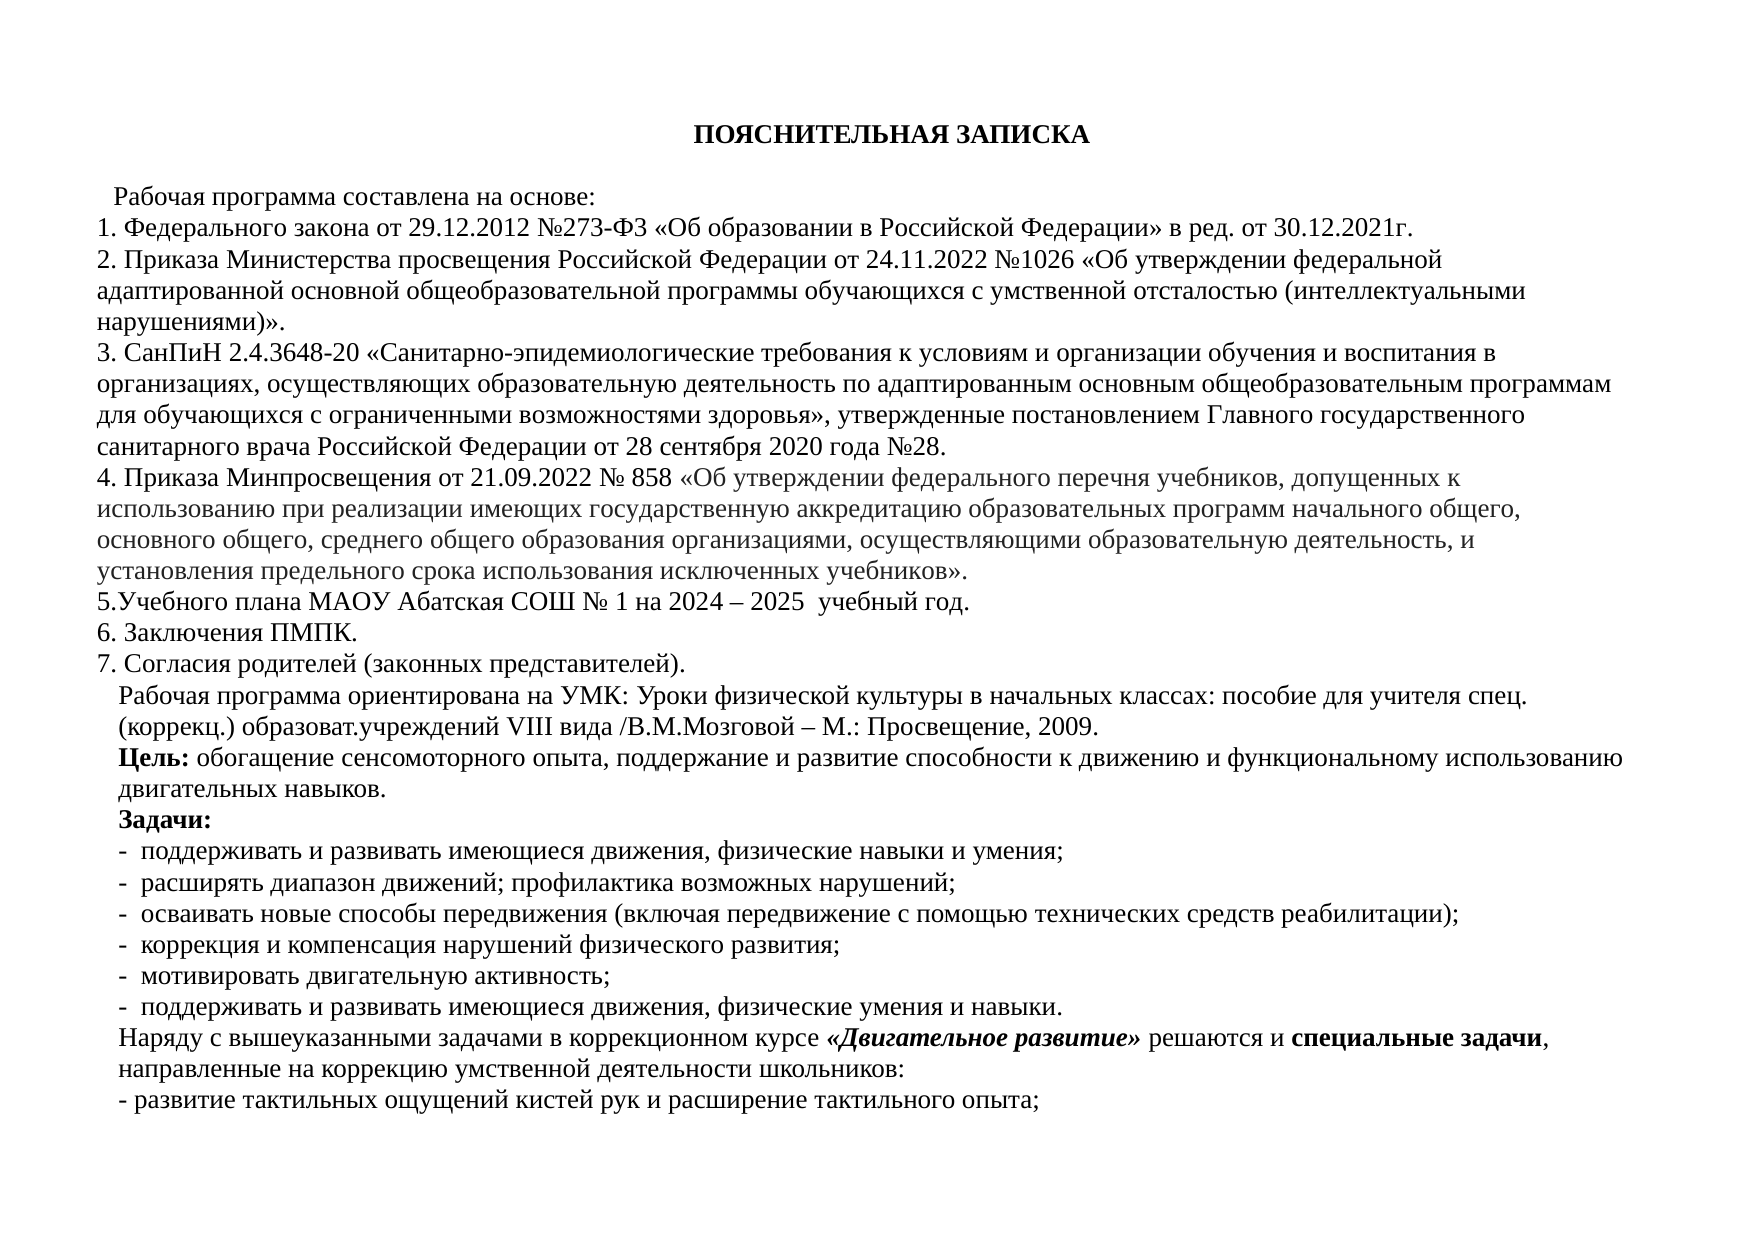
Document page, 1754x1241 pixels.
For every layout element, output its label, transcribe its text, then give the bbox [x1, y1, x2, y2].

text - расширять диапазон движений; профилактика возможных нарушений; [118, 866, 1636, 897]
list 1. Федерального закона от 29.12.2012 №273-Ф3 «Об образовании в Российской Федерации» в ред. от 30.12.2021г. [59, 212, 1636, 243]
text - осваивать новые способы передвижения (включая передвижение с помощью технических средств реабилитации); [118, 897, 1636, 928]
list 2. Приказа Министерства просвещения Российской Федерации от 24.11.2022 №1026 «Об утверждении федеральной адаптированной основной общеобразовательной программы обучающихся с умственной отсталостью (интеллектуальными нарушениями)». [59, 243, 1636, 336]
text ПОЯСНИТЕЛЬНАЯ ЗАПИСКА [148, 118, 1636, 149]
text - поддерживать и развивать имеющиеся движения, физические умения и навыки. [118, 990, 1636, 1021]
list 4. Приказа Минпросвещения от 21.09.2022 № 858 «Об утверждении федерального перечня учебников, допущенных к использованию при реализации имеющих государственную аккредитацию образовательных программ начального общего, основного общего, среднего общего образования организациями, осуществляющими образовательную деятельность, и установления предельного срока использования исключенных учебников». [59, 461, 1636, 585]
list 6. Заключения ПМПК. [59, 616, 1636, 648]
text Наряду с вышеуказанными задачами в коррекционном курсе «Двигательное развитие» решаются и специальные задачи, направленные на коррекцию умственной деятельности школьников: [118, 1021, 1636, 1084]
text Задачи: [118, 803, 1636, 834]
list 5.Учебного плана МАОУ Абатская СОШ № 1 на 2024 – 2025 учебный год. [59, 585, 1636, 616]
text - мотивировать двигательную активность; [118, 959, 1636, 990]
text Рабочая программа составлена на основе: [0, 180, 1636, 212]
text Рабочая программа ориентирована на УМК: Уроки физической культуры в начальных классах: пособие для учителя спец. (коррекц.) образоват.учреждений VIII вида /В.М.Мозговой – М.: Просвещение, 2009. [118, 679, 1636, 741]
list 7. Согласия родителей (законных представителей). [59, 648, 1636, 679]
text - поддерживать и развивать имеющиеся движения, физические навыки и умения; [118, 834, 1636, 866]
list 3. СанПиН 2.4.3648-20 «Санитарно-эпидемиологические требования к условиям и организации обучения и воспитания в организациях, осуществляющих образовательную деятельность по адаптированным основным общеобразовательным программам для обучающихся с ограниченными возможностями здоровья», утвержденные постановлением Главного государственного санитарного врача Российской Федерации от 28 сентября 2020 года №28. [59, 336, 1636, 461]
text - развитие тактильных ощущений кистей рук и расширение тактильного опыта; [118, 1084, 1636, 1115]
text - коррекция и компенсация нарушений физического развития; [118, 928, 1636, 959]
text Цель: обогащение сенсомоторного опыта, поддержание и развитие способности к движению и функциональному использованию двигательных навыков. [118, 741, 1636, 803]
